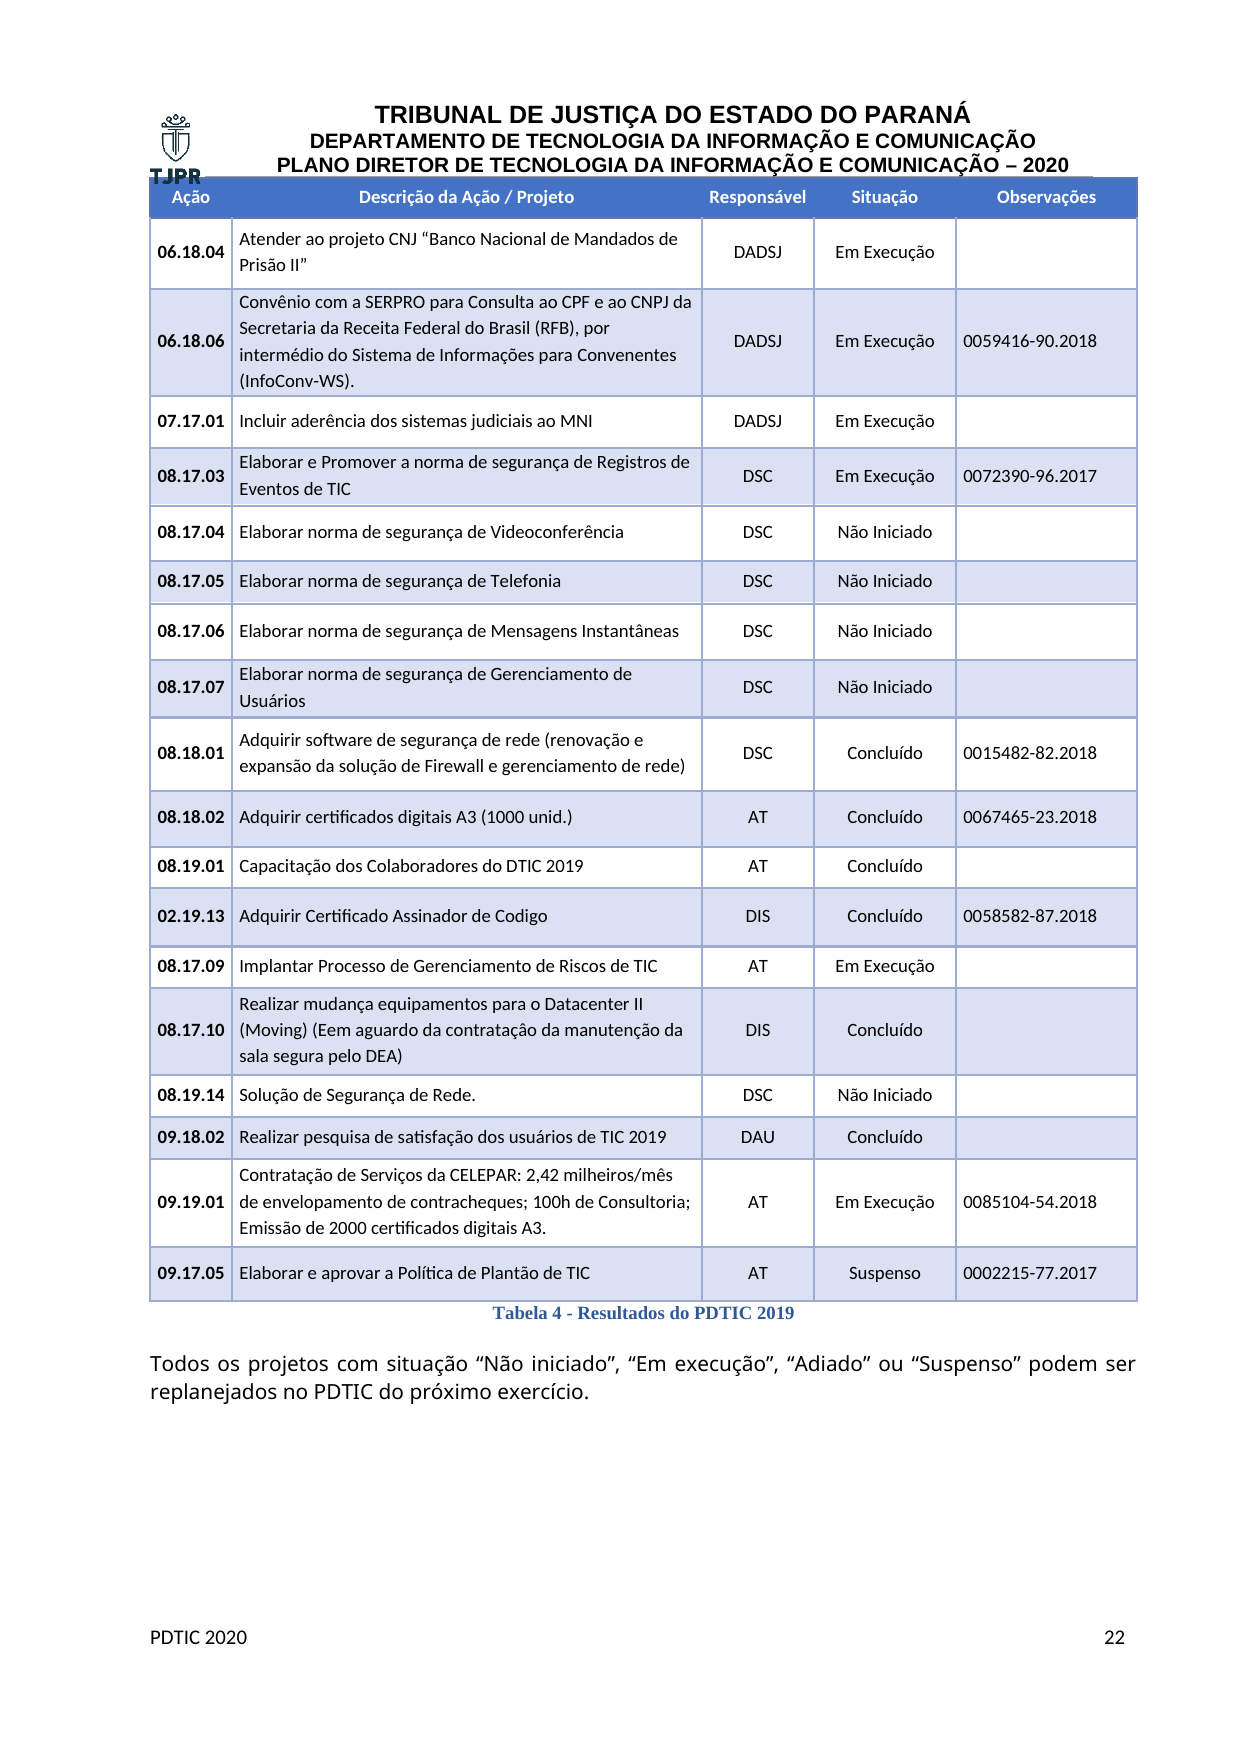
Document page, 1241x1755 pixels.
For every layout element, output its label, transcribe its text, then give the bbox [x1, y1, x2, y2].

table_cell Elaborar e Promover a norma de segurança de Registros de Eventos de TIC [233, 449, 701, 504]
table_cell Não Iniciado [815, 661, 955, 716]
table_header Observações [956, 179, 1136, 217]
table_cell Realizar pesquisa de satisfação dos usuários de TIC 2019 [233, 1118, 701, 1158]
table_cell Adquirir certificados digitais A3 (1000 unid.) [233, 792, 701, 846]
table_cell 0072390-96.2017 [957, 449, 1136, 504]
table_cell [957, 1118, 1136, 1158]
table_cell 08.17.03 [151, 449, 231, 504]
table_cell Concluído [815, 792, 955, 846]
table_cell [957, 661, 1136, 716]
table_cell 09.18.02 [151, 1118, 231, 1158]
table_cell Adquirir Certificado Assinador de Codigo [233, 889, 701, 945]
table_cell DADSJ [703, 219, 813, 288]
table_cell 08.17.07 [151, 661, 231, 716]
table_cell 0067465-23.2018 [957, 792, 1136, 846]
table_cell DIS [703, 989, 813, 1074]
table_cell AT [703, 1248, 813, 1300]
table_cell Elaborar e aprovar a Política de Plantão de TIC [233, 1248, 701, 1300]
table_cell 08.17.09 [151, 948, 231, 987]
table_cell Capacitação dos Colaboradores do DTIC 2019 [233, 848, 701, 887]
table_cell 07.17.01 [151, 397, 231, 447]
table_header Responsável [702, 179, 814, 217]
table_cell DADSJ [703, 290, 813, 395]
table_cell Em Execução [815, 219, 955, 288]
table_cell Em Execução [815, 948, 955, 987]
table_cell [957, 507, 1136, 560]
table_cell Elaborar norma de segurança de Mensagens Instantâneas [233, 605, 701, 659]
table_cell Elaborar norma de segurança de Videoconferência [233, 507, 701, 560]
table_cell Concluído [815, 989, 955, 1074]
table_cell 06.18.06 [151, 290, 231, 395]
table_cell 08.19.14 [151, 1076, 231, 1116]
table_cell Incluir aderência dos sistemas judiciais ao MNI [233, 397, 701, 447]
table_cell [957, 989, 1136, 1074]
table_cell Concluído [815, 719, 955, 789]
table_cell [957, 219, 1136, 288]
table_cell Concluído [815, 889, 955, 945]
table_cell Concluído [815, 1118, 955, 1158]
table_cell Não Iniciado [815, 1076, 955, 1116]
table_cell AT [703, 848, 813, 887]
text Todos os projetos com situação “Não iniciado”, “Em execução”, “Adiado” ou “Suspenso” podem ser replanejados no PDTIC do próximo exercício. [150, 1349, 1137, 1406]
table_header Descrição da Ação / Projeto [232, 179, 702, 217]
table_cell 09.19.01 [151, 1160, 231, 1246]
table_cell 02.19.13 [151, 889, 231, 945]
table_cell Elaborar norma de segurança de Telefonia [233, 562, 701, 602]
table_cell Em Execução [815, 290, 955, 395]
table_cell AT [703, 948, 813, 987]
table_cell Em Execução [815, 449, 955, 504]
table_cell 08.18.02 [151, 792, 231, 846]
table_cell Não Iniciado [815, 605, 955, 659]
table_header Situação [814, 179, 956, 217]
table_cell DSC [703, 661, 813, 716]
table_cell Convênio com a SERPRO para Consulta ao CPF e ao CNPJ da Secretaria da Receita Federal do Brasil (RFB), por intermédio do Sistema de Informações para Convenentes (InfoConv-WS). [233, 290, 701, 395]
table_cell [957, 605, 1136, 659]
table_cell [957, 848, 1136, 887]
table_cell 08.18.01 [151, 719, 231, 789]
table_cell DSC [703, 507, 813, 560]
table_cell Atender ao projeto CNJ “Banco Nacional de Mandados de Prisão II” [233, 219, 701, 288]
table_cell [957, 948, 1136, 987]
table_header Ação [151, 179, 232, 217]
table_cell 0058582-87.2018 [957, 889, 1136, 945]
table_cell 06.18.04 [151, 219, 231, 288]
table_cell DADSJ [703, 397, 813, 447]
table_cell 08.17.06 [151, 605, 231, 659]
table_cell Suspenso [815, 1248, 955, 1300]
table_cell 08.17.05 [151, 562, 231, 602]
table_cell [957, 397, 1136, 447]
table_cell Não Iniciado [815, 507, 955, 560]
table_cell 0015482-82.2018 [957, 719, 1136, 789]
table_cell Em Execução [815, 397, 955, 447]
table_cell [957, 1076, 1136, 1116]
table_cell DSC [703, 605, 813, 659]
table_cell Em Execução [815, 1160, 955, 1246]
table_cell DAU [703, 1118, 813, 1158]
table_cell Não Iniciado [815, 562, 955, 602]
table_cell Contratação de Serviços da CELEPAR: 2,42 milheiros/mês de envelopamento de contracheques; 100h de Consultoria; Emissão de 2000 certificados digitais A3. [233, 1160, 701, 1246]
table_cell 08.17.04 [151, 507, 231, 560]
table_cell AT [703, 792, 813, 846]
table_cell [957, 562, 1136, 602]
table_cell 08.19.01 [151, 848, 231, 887]
table_cell Solução de Segurança de Rede. [233, 1076, 701, 1116]
table_cell DIS [703, 889, 813, 945]
table_cell 09.17.05 [151, 1248, 231, 1300]
table_cell 0085104-54.2018 [957, 1160, 1136, 1246]
table_cell Realizar mudança equipamentos para o Datacenter II (Moving) (Eem aguardo da contrataçâo da manutenção da sala segura pelo DEA) [233, 989, 701, 1074]
table_cell 0059416-90.2018 [957, 290, 1136, 395]
table_cell 0002215-77.2017 [957, 1248, 1136, 1300]
table_cell DSC [703, 1076, 813, 1116]
text Tabela 4 - Resultados do PDTIC 2019 [150, 1302, 1137, 1324]
table_cell Concluído [815, 848, 955, 887]
table_cell Adquirir software de segurança de rede (renovação e expansão da solução de Firewall e gerenciamento de rede) [233, 719, 701, 789]
table_cell DSC [703, 562, 813, 602]
table_cell DSC [703, 719, 813, 789]
table_cell DSC [703, 449, 813, 504]
table_cell Elaborar norma de segurança de Gerenciamento de Usuários [233, 661, 701, 716]
table_cell 08.17.10 [151, 989, 231, 1074]
table_cell AT [703, 1160, 813, 1246]
table_cell Implantar Processo de Gerenciamento de Riscos de TIC [233, 948, 701, 987]
